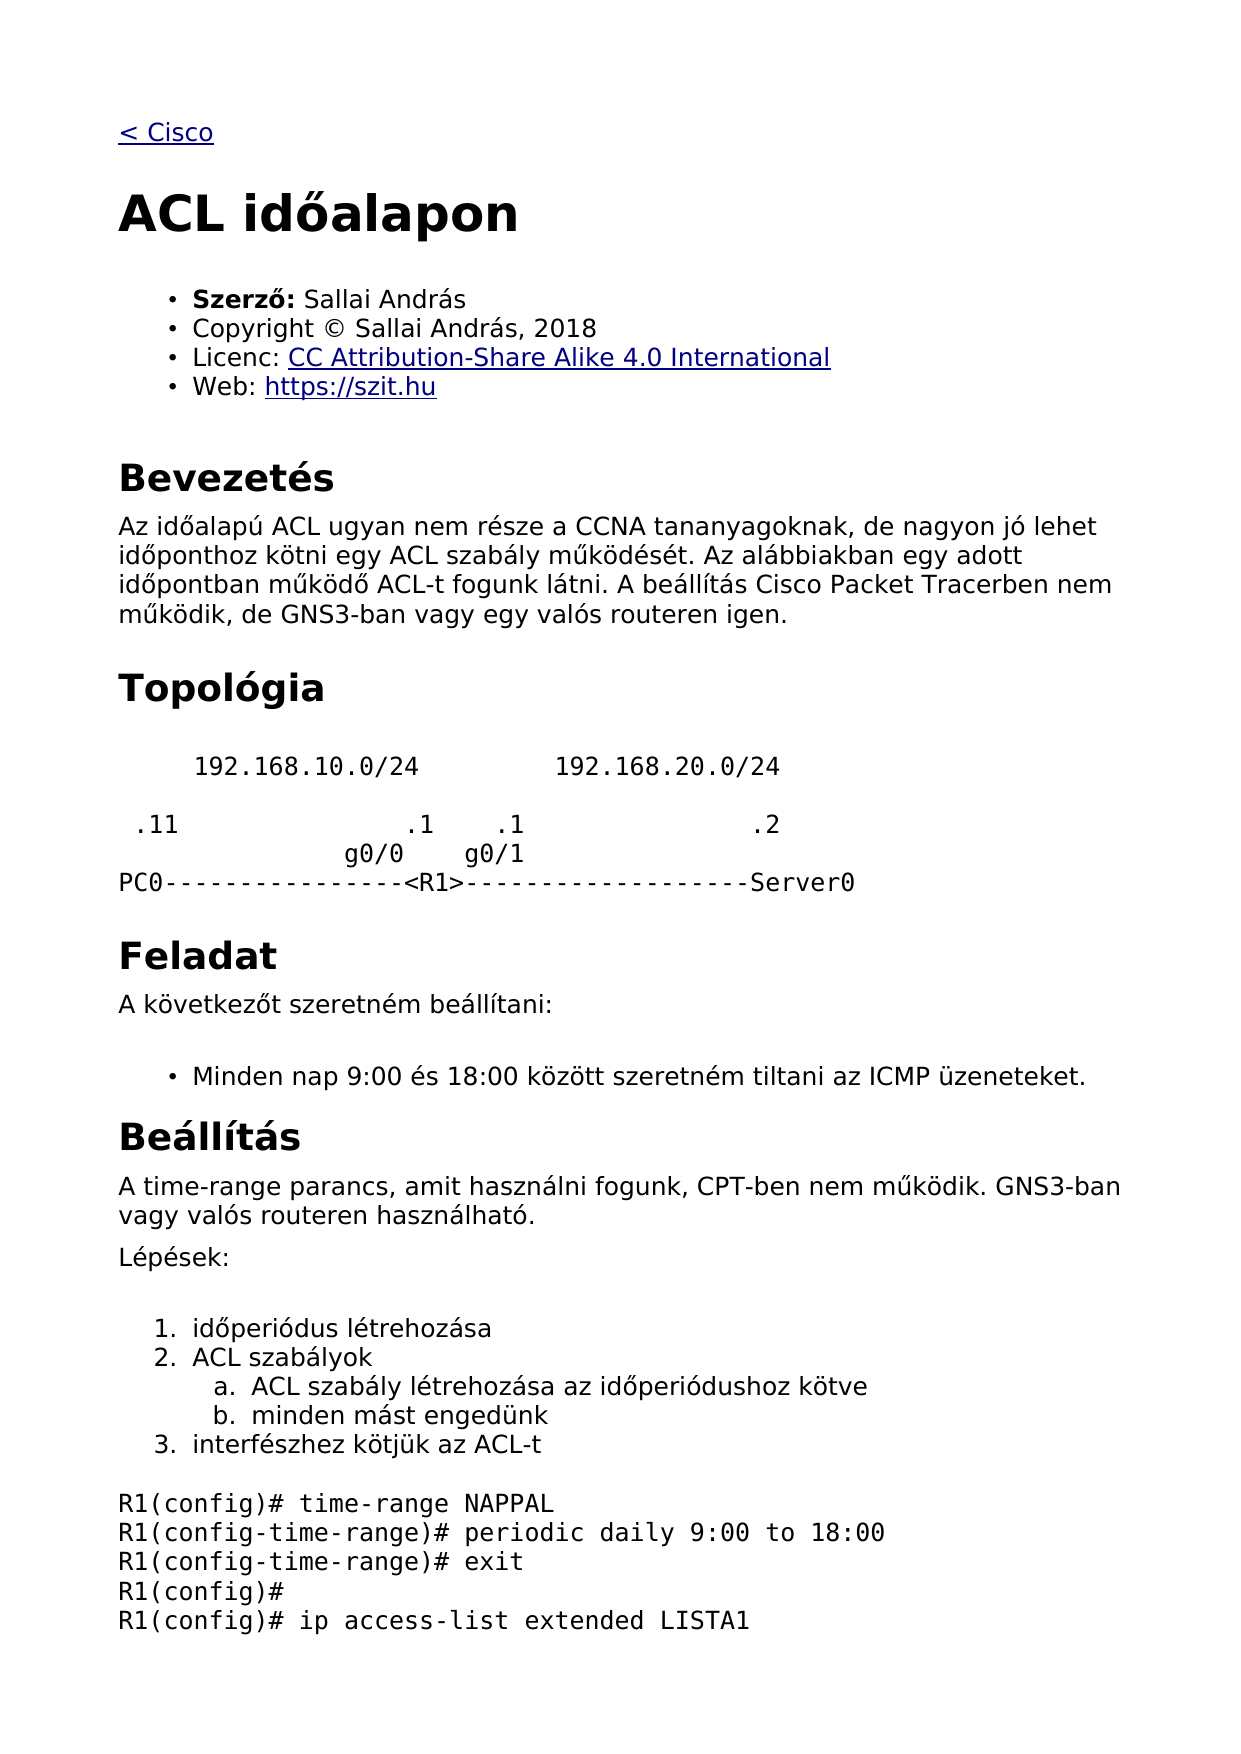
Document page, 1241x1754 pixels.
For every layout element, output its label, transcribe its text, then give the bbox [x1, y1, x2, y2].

text A time-range parancs, amit használni fogunk, CPT-ben nem működik. GNS3-ban vagy valós routeren használható. [118, 1172, 1122, 1230]
subtitle Topológia [118, 666, 1122, 710]
list minden mást engedünk [236, 1401, 1122, 1431]
list Minden nap 9:00 és 18:00 között szeretném tiltani az ICMP üzeneteket. [177, 1062, 1122, 1091]
text R1(config)# time-range NAPPAL R1(config-time-range)# periodic daily 9:00 to 18:00 R1(config-time-range)# exit R1(config)# R1(config)# ip access-list extended LISTA1 [118, 1489, 1122, 1635]
subtitle Feladat [118, 934, 1122, 978]
list Szerző: Sallai András [177, 285, 1122, 314]
list időperiódus létrehozása [177, 1314, 1122, 1343]
subtitle Beállítás [118, 1116, 1122, 1159]
list ACL szabályok [177, 1343, 1122, 1372]
text A következőt szeretném beállítani: [118, 991, 1122, 1020]
text Az időalapú ACL ugyan nem része a CCNA tananyagoknak, de nagyon jó lehet időponthoz kötni egy ACL szabály működését. Az alábbiakban egy adott időpontban működő ACL-t fogunk látni. A beállítás Cisco Packet Tracerben nem működik, de GNS3-ban vagy egy valós routeren igen. [118, 512, 1122, 629]
list Web: https://szit.hu [177, 372, 1122, 402]
text Lépések: [118, 1243, 1122, 1272]
text < Cisco [118, 118, 1122, 147]
list interfészhez kötjük az ACL-t [177, 1431, 1122, 1460]
subtitle ACL időalapon [118, 185, 1122, 243]
subtitle Bevezetés [118, 456, 1122, 500]
list Copyright © Sallai András, 2018 [177, 314, 1122, 343]
list ACL szabály létrehozása az időperiódushoz kötve [236, 1372, 1122, 1401]
text 192.168.10.0/24 192.168.20.0/24 .11 .1 .1 .2 g0/0 g0/1 PC0----------------<R1>-------------------Server0 [118, 723, 1122, 898]
list Licenc: CC Attribution-Share Alike 4.0 International [177, 343, 1122, 372]
